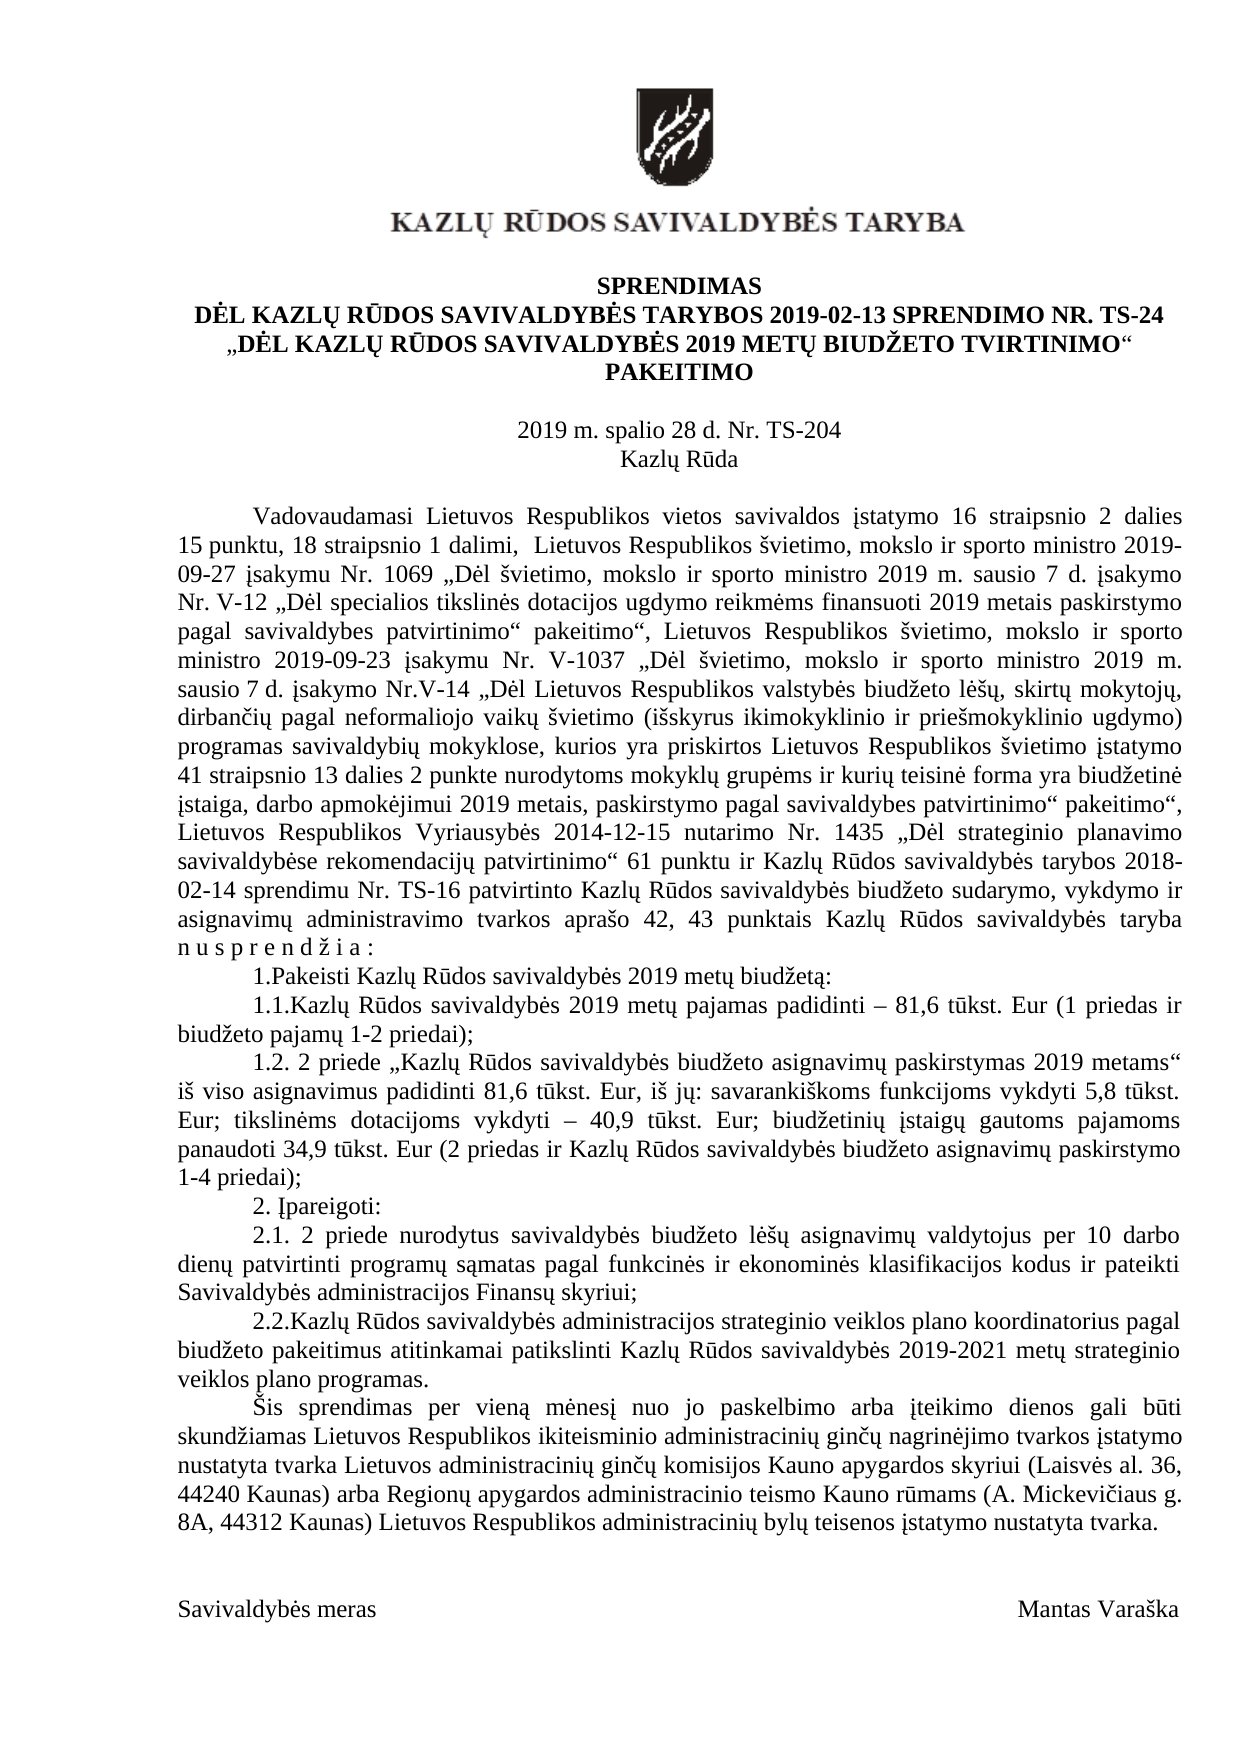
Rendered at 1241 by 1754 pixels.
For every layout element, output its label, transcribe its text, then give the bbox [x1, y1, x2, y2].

text 2.2.Kazlų Rūdos savivaldybės administracijos strateginio veiklos plano koordinatorius pagal biudžeto pakeitimus atitinkamai patikslinti Kazlų Rūdos savivaldybės 2019-2021 metų strateginio veiklos plano programas. [177, 1306, 1181, 1392]
text 1.Pakeisti Kazlų Rūdos savivaldybės 2019 metų biudžetą: [177, 961, 1183, 990]
text Savivaldybės meras Mantas Varaška [177, 1594, 1181, 1622]
text Kazlų Rūda [177, 444, 1181, 472]
text 2.1. 2 priede nurodytus savivaldybės biudžeto lėšų asignavimų valdytojus per 10 darbo dienų patvirtinti programų sąmatas pagal funkcinės ir ekonominės klasifikacijos kodus ir pateikti Savivaldybės administracijos Finansų skyriui; [177, 1220, 1181, 1306]
text Vadovaudamasi Lietuvos Respublikos vietos savivaldos įstatymo 16 straipsnio 2 dalies 15 punktu, 18 straipsnio 1 dalimi, Lietuvos Respublikos švietimo, mokslo ir sporto ministro 2019-09-27 įsakymu Nr. 1069 „Dėl švietimo, mokslo ir sporto ministro 2019 m. sausio 7 d. įsakymo Nr. V-12 „Dėl specialios tikslinės dotacijos ugdymo reikmėms finansuoti 2019 metais paskirstymo pagal savivaldybes patvirtinimo“ pakeitimo“, Lietuvos Respublikos švietimo, mokslo ir sporto ministro 2019-09-23 įsakymu Nr. V-1037 „Dėl švietimo, mokslo ir sporto ministro 2019 m. sausio 7 d. įsakymo Nr.V-14 „Dėl Lietuvos Respublikos valstybės biudžeto lėšų, skirtų mokytojų, dirbančių pagal neformaliojo vaikų švietimo (išskyrus ikimokyklinio ir priešmokyklinio ugdymo) programas savivaldybių mokyklose, kurios yra priskirtos Lietuvos Respublikos švietimo įstatymo 41 straipsnio 13 dalies 2 punkte nurodytoms mokyklų grupėms ir kurių teisinė forma yra biudžetinė įstaiga, darbo apmokėjimui 2019 metais, paskirstymo pagal savivaldybes patvirtinimo“ pakeitimo“, Lietuvos Respublikos Vyriausybės 2014-12-15 nutarimo Nr. 1435 „Dėl strateginio planavimo savivaldybėse rekomendacijų patvirtinimo“ 61 punktu ir Kazlų Rūdos savivaldybės tarybos 2018-02-14 sprendimu Nr. TS-16 patvirtinto Kazlų Rūdos savivaldybės biudžeto sudarymo, vykdymo ir asignavimų administravimo tvarkos aprašo 42, 43 punktais Kazlų Rūdos savivaldybės taryba nusprendžia: [177, 501, 1183, 961]
text DĖL KAZLŲ RŪDOS SAVIVALDYBĖS TARYBOS 2019-02-13 SPRENDIMO NR. TS-24 „DĖL KAZLŲ RŪDOS SAVIVALDYBĖS 2019 METŲ BIUDŽETO TVIRTINIMO“ PAKEITIMO [177, 300, 1181, 386]
text 2. Įpareigoti: [177, 1191, 1181, 1220]
text Šis sprendimas per vieną mėnesį nuo jo paskelbimo arba įteikimo dienos gali būti skundžiamas Lietuvos Respublikos ikiteisminio administracinių ginčų nagrinėjimo tvarkos įstatymo nustatyta tvarka Lietuvos administracinių ginčų komisijos Kauno apygardos skyriui (Laisvės al. 36, 44240 Kaunas) arba Regionų apygardos administracinio teismo Kauno rūmams (A. Mickevičiaus g. 8A, 44312 Kaunas) Lietuvos Respublikos administracinių bylų teisenos įstatymo nustatyta tvarka. [177, 1392, 1183, 1536]
text 1.2. 2 priede „Kazlų Rūdos savivaldybės biudžeto asignavimų paskirstymas 2019 metams“ iš viso asignavimus padidinti 81,6 tūkst. Eur, iš jų: savarankiškoms funkcijoms vykdyti 5,8 tūkst. Eur; tikslinėms dotacijoms vykdyti – 40,9 tūkst. Eur; biudžetinių įstaigų gautoms pajamoms panaudoti 34,9 tūkst. Eur (2 priedas ir Kazlų Rūdos savivaldybės biudžeto asignavimų paskirstymo 1-4 priedai); [177, 1047, 1181, 1191]
text SPRENDIMAS [177, 271, 1181, 300]
text 2019 m. spalio 28 d. Nr. TS-204 [177, 415, 1181, 444]
text 1.1.Kazlų Rūdos savivaldybės 2019 metų pajamas padidinti – 81,6 tūkst. Eur (1 priedas ir biudžeto pajamų 1-2 priedai); [177, 990, 1183, 1047]
